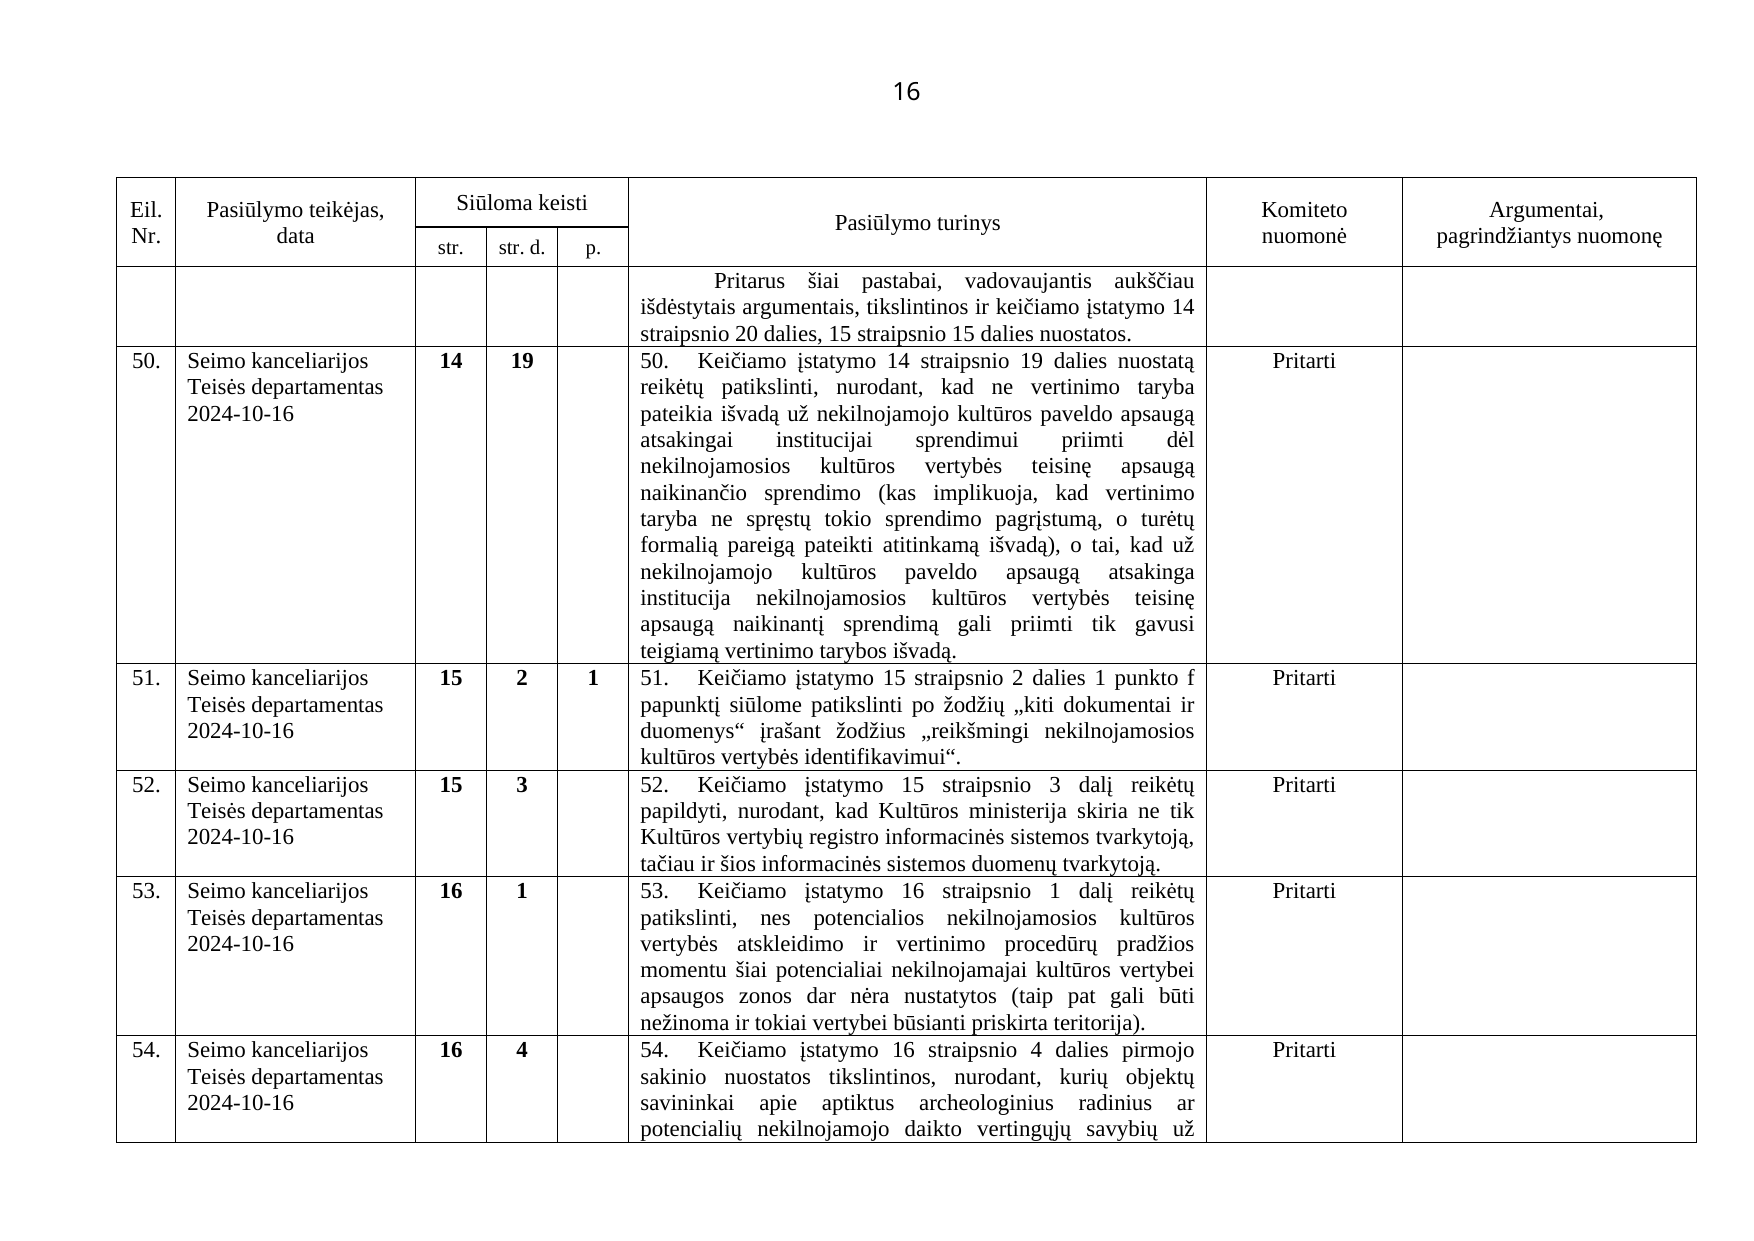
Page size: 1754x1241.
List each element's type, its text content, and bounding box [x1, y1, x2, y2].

table_header Siūloma keisti [416, 178, 628, 226]
table_cell [558, 877, 628, 1035]
table_cell [1403, 267, 1696, 346]
table_cell 51. [117, 664, 175, 770]
table_cell [1403, 771, 1696, 876]
table_cell 53. Keičiamo įstatymo 16 straipsnio 1 dalį reikėtų patikslinti, nes potencialios nekilnojamosios kultūros vertybės atskleidimo ir vertinimo procedūrų pradžios momentu šiai potencialiai nekilnojamajai kultūros vertybei apsaugos zonos dar nėra nustatytos (taip pat gali būti nežinoma ir tokiai vertybei būsianti priskirta teritorija). [629, 877, 1206, 1035]
table_cell 14 [416, 347, 486, 663]
table_cell Seimo kanceliarijos Teisės departamentas 2024-10-16 [176, 771, 415, 876]
table_cell 50. Keičiamo įstatymo 14 straipsnio 19 dalies nuostatą reikėtų patikslinti, nurodant, kad ne vertinimo taryba pateikia išvadą už nekilnojamojo kultūros paveldo apsaugą atsakingai institucijai sprendimui priimti dėl nekilnojamosios kultūros vertybės teisinę apsaugą naikinančio sprendimo (kas implikuoja, kad vertinimo taryba ne spręstų tokio sprendimo pagrįstumą, o turėtų formalią pareigą pateikti atitinkamą išvadą), o tai, kad už nekilnojamojo kultūros paveldo apsaugą atsakinga institucija nekilnojamosios kultūros vertybės teisinę apsaugą naikinantį sprendimą gali priimti tik gavusi teigiamą vertinimo tarybos išvadą. [629, 347, 1206, 663]
table_header Argumentai, pagrindžiantys nuomonę [1403, 178, 1696, 266]
table_cell 16 [416, 1036, 486, 1142]
table_cell 52. Keičiamo įstatymo 15 straipsnio 3 dalį reikėtų papildyti, nurodant, kad Kultūros ministerija skiria ne tik Kultūros vertybių registro informacinės sistemos tvarkytoją, tačiau ir šios informacinės sistemos duomenų tvarkytoją. [629, 771, 1206, 876]
table_cell [1403, 347, 1696, 663]
table_cell 50. [117, 347, 175, 663]
table_cell [1207, 267, 1402, 346]
table_cell Pritarti [1207, 664, 1402, 770]
table_cell 52. [117, 771, 175, 876]
table_cell [487, 267, 557, 346]
table_cell Seimo kanceliarijos Teisės departamentas 2024-10-16 [176, 1036, 415, 1142]
table_cell 3 [487, 771, 557, 876]
table_cell [1403, 664, 1696, 770]
table_header Eil. Nr. [117, 178, 175, 266]
table_cell [558, 267, 628, 346]
table_cell str. [416, 228, 486, 266]
table_cell [558, 1036, 628, 1142]
table_cell p. [558, 228, 628, 266]
table_cell Pritarti [1207, 771, 1402, 876]
table_cell 51. Keičiamo įstatymo 15 straipsnio 2 dalies 1 punkto f papunktį siūlome patikslinti po žodžių „kiti dokumentai ir duomenys“ įrašant žodžius „reikšmingi nekilnojamosios kultūros vertybės identifikavimui“. [629, 664, 1206, 770]
table_cell Seimo kanceliarijos Teisės departamentas 2024-10-16 [176, 347, 415, 663]
table_cell [416, 267, 486, 346]
table_cell 1 [558, 664, 628, 770]
table_cell [1403, 1036, 1696, 1142]
table_cell 1 [487, 877, 557, 1035]
table_cell 54. [117, 1036, 175, 1142]
table_cell Pritarti [1207, 1036, 1402, 1142]
table_cell Pritarti [1207, 347, 1402, 663]
table_header Pasiūlymo teikėjas, data [176, 178, 415, 266]
table_cell [1403, 877, 1696, 1035]
table_cell 4 [487, 1036, 557, 1142]
table_cell Pritarus šiai pastabai, vadovaujantis aukščiau išdėstytais argumentais, tikslintinos ir keičiamo įstatymo 14 straipsnio 20 dalies, 15 straipsnio 15 dalies nuostatos. [629, 267, 1206, 346]
table_cell [117, 267, 175, 346]
table_cell str. d. [487, 228, 557, 266]
table_cell Seimo kanceliarijos Teisės departamentas 2024-10-16 [176, 877, 415, 1035]
table_cell [176, 267, 415, 346]
table_cell Seimo kanceliarijos Teisės departamentas 2024-10-16 [176, 664, 415, 770]
table_cell 16 [416, 877, 486, 1035]
table_cell 53. [117, 877, 175, 1035]
table_cell 2 [487, 664, 557, 770]
table_cell [558, 771, 628, 876]
table_cell 19 [487, 347, 557, 663]
table_cell 54. Keičiamo įstatymo 16 straipsnio 4 dalies pirmojo sakinio nuostatos tikslintinos, nurodant, kurių objektų savininkai apie aptiktus archeologinius radinius ar potencialių nekilnojamojo daikto vertingųjų savybių už [629, 1036, 1206, 1142]
table_cell Pritarti [1207, 877, 1402, 1035]
table_header Komiteto nuomonė [1207, 178, 1402, 266]
table_cell [558, 347, 628, 663]
table_cell 15 [416, 771, 486, 876]
table_cell 15 [416, 664, 486, 770]
table_header Pasiūlymo turinys [629, 178, 1206, 266]
